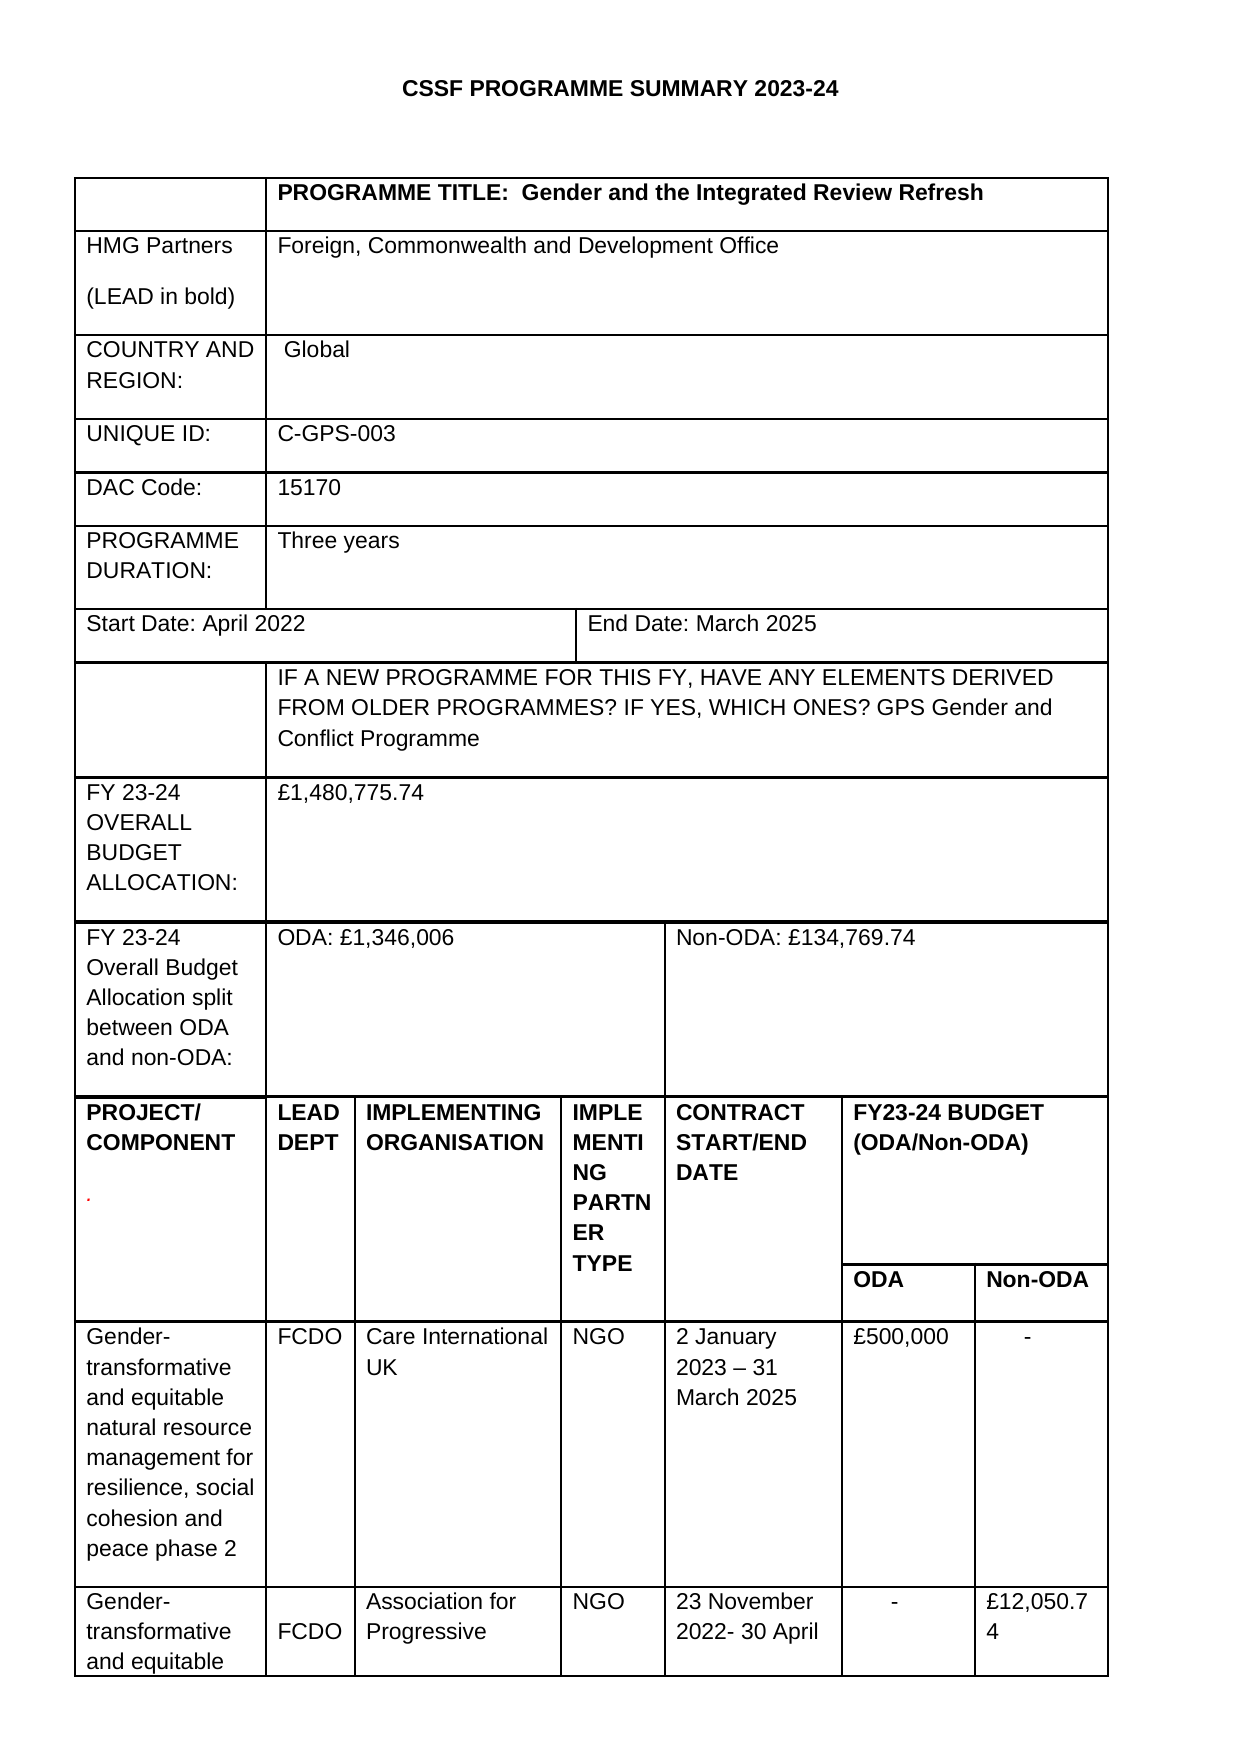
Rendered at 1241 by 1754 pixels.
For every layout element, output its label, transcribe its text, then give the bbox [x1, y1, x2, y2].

table_cell Non-ODA [976, 1266, 1107, 1320]
table_cell Three years [267, 527, 1107, 608]
table_cell 23 November 2022- 30 April [666, 1588, 841, 1674]
table_cell £500,000 [843, 1323, 974, 1586]
table_cell C-GPS-003 [267, 420, 1107, 471]
table_cell [976, 1323, 1107, 1586]
table_cell Global [267, 336, 1107, 418]
table_cell £12,050.74 [976, 1588, 1107, 1674]
table_cell Non-ODA: £134,769.74 [666, 924, 1107, 1095]
table_cell IMPLEMENTING ORGANISATION [356, 1098, 560, 1320]
table_cell Care International UK [356, 1323, 560, 1586]
table_header PROGRAMME TITLE: Gender and the Integrated Review Refresh [267, 179, 1107, 230]
table_cell Gender-transformative and equitable natural resource management for resilience, social cohesion and peace phase 2 [76, 1323, 265, 1586]
table_cell ODA: £1,346,006 [267, 924, 664, 1095]
table_cell IF A NEW PROGRAMME FOR THIS FY, HAVE ANY ELEMENTS DERIVED FROM OLDER PROGRAMMES? IF YES, WHICH ONES? GPS Gender and Conflict Programme [267, 664, 1107, 776]
table_cell FY23-24 BUDGET (ODA/Non-ODA) [843, 1098, 1107, 1263]
table_cell ODA [843, 1266, 974, 1320]
table_cell Gender-transformative and equitable [76, 1588, 265, 1674]
table_cell HMG Partners (LEAD in bold) [76, 232, 265, 334]
table_cell FCDO [267, 1323, 354, 1586]
table_cell LEAD DEPT [267, 1098, 354, 1320]
table_cell IMPLEMENTING PARTNER TYPE [562, 1098, 664, 1320]
table_cell 2 January 2023 – 31 March 2025 [666, 1323, 841, 1586]
text CSSF PROGRAMME SUMMARY 2023-24 [75, 75, 1165, 101]
table_cell Start Date: April 2022 [76, 610, 575, 661]
table_header [76, 179, 265, 230]
table_cell Association for Progressive [356, 1588, 560, 1674]
table_cell [76, 664, 265, 776]
table_cell Foreign, Commonwealth and Development Office [267, 232, 1107, 334]
table_cell COUNTRY AND REGION: [76, 336, 265, 418]
table_cell [843, 1588, 974, 1674]
table_cell PROJECT/ COMPONENT . [76, 1099, 265, 1320]
table_cell CONTRACT START/END DATE [666, 1098, 841, 1320]
table_cell NGO [562, 1588, 664, 1674]
table_cell £1,480,775.74 [267, 779, 1107, 920]
table_cell 15170 [267, 474, 1107, 524]
table_cell FY 23-24 OVERALL BUDGET ALLOCATION: [76, 779, 265, 920]
table_cell NGO [562, 1323, 664, 1586]
table_cell UNIQUE ID: [76, 420, 265, 471]
table_cell FCDO [267, 1588, 354, 1674]
table_cell DAC Code: [76, 474, 265, 524]
table_cell PROGRAMME DURATION: [76, 527, 265, 608]
table_cell End Date: March 2025 [577, 610, 1107, 661]
table_cell FY 23-24 Overall Budget Allocation split between ODA and non-ODA: [76, 924, 265, 1095]
